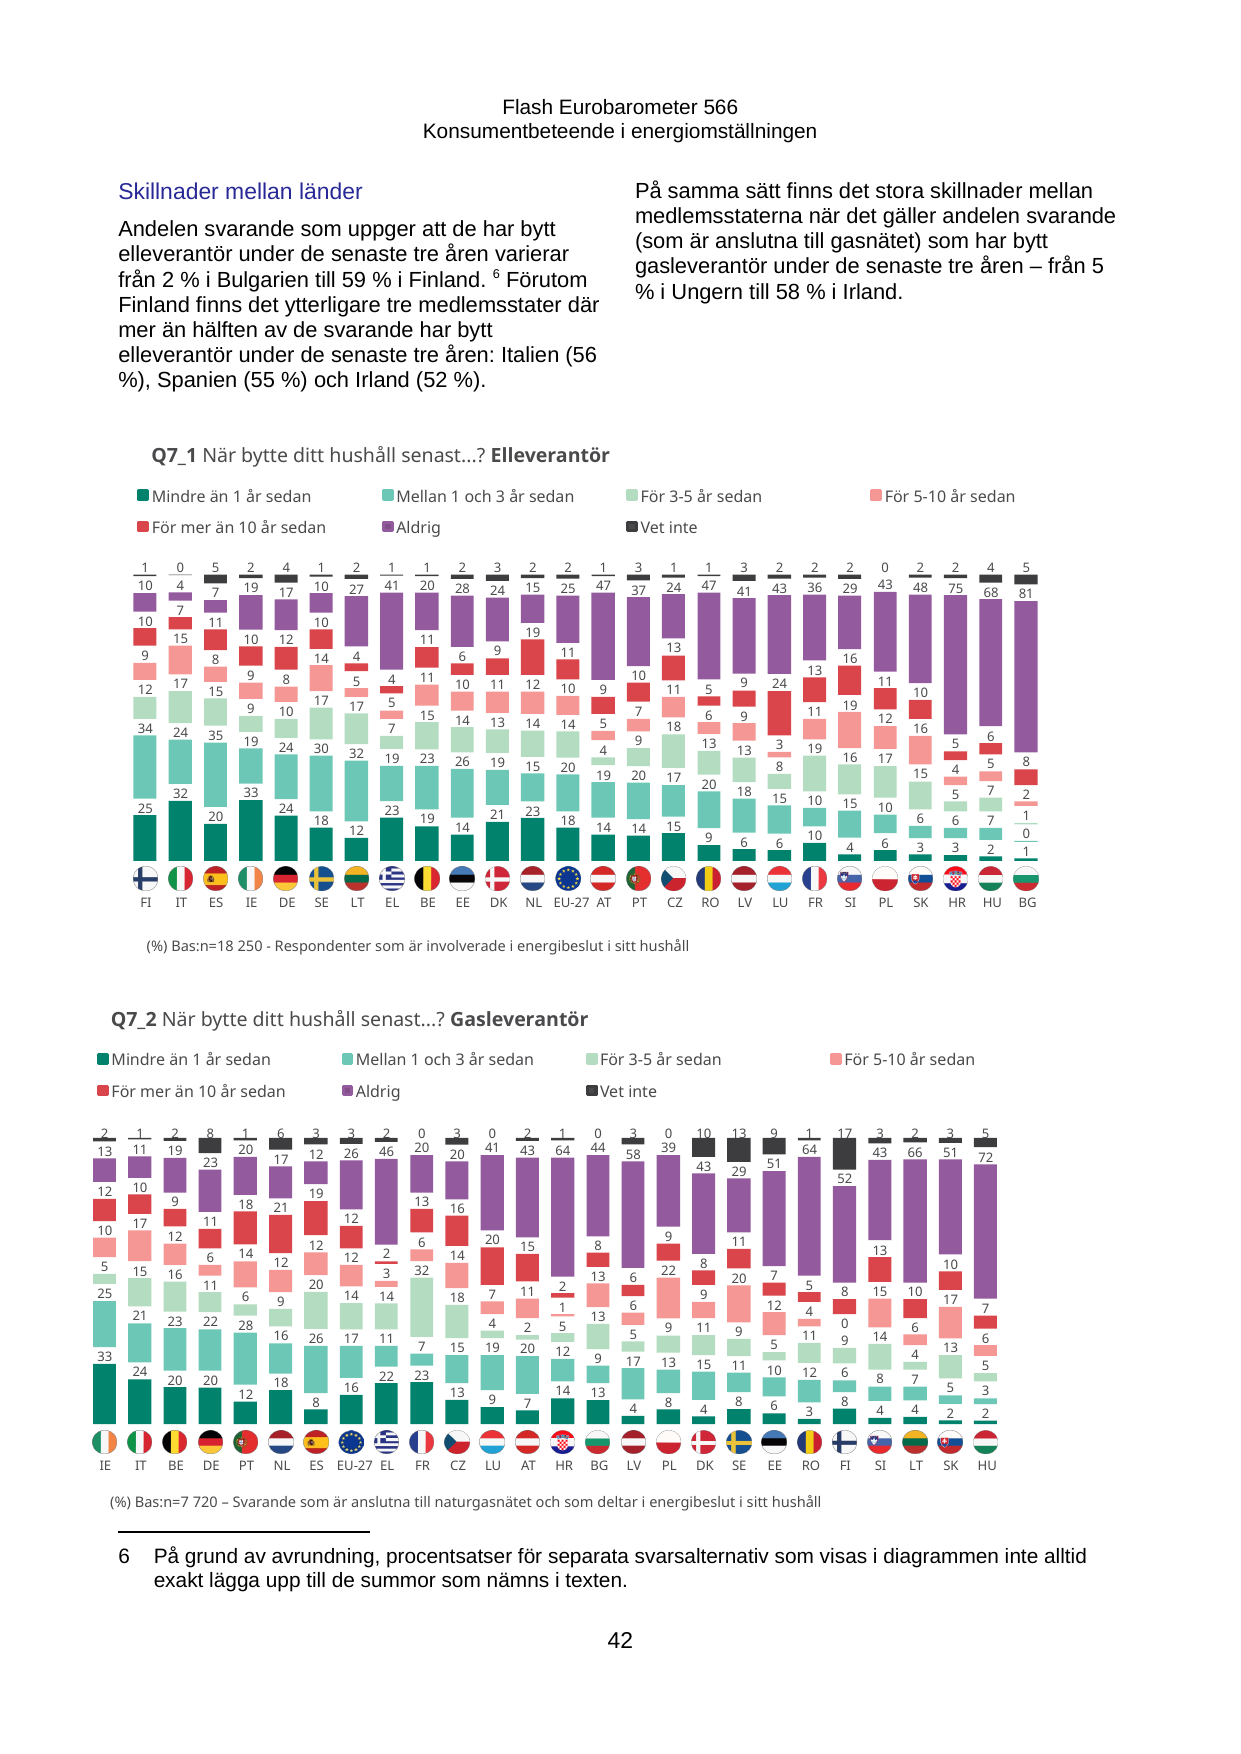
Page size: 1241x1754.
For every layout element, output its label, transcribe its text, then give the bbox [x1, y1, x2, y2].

picture [203, 866, 228, 891]
picture [338, 1430, 364, 1454]
picture [937, 1430, 963, 1454]
picture [238, 866, 263, 891]
text På grund av avrundning, procentsatser för separata svarsalternativ som visas i diagrammen inte alltid exakt lägga upp till de summor som nämns i texten. [118, 1544, 1122, 1592]
picture [797, 1430, 822, 1454]
picture [621, 1430, 646, 1454]
text På samma sätt finns det stora skillnader mellan medlemsstaterna när det gäller andelen svarande (som är anslutna till gasnätet) som har bytt gasleverantör under de senaste tre åren – från 5 % i Ungern till 58 % i Irland. [635, 178, 1122, 304]
picture [902, 1430, 928, 1454]
picture [550, 1430, 575, 1454]
picture [198, 1430, 223, 1454]
picture [691, 1430, 716, 1454]
picture [268, 1430, 294, 1454]
picture [590, 866, 616, 891]
picture [92, 1430, 117, 1454]
picture [162, 1430, 187, 1454]
picture [273, 866, 298, 891]
picture [585, 1430, 610, 1454]
picture [661, 866, 686, 891]
picture [303, 1430, 329, 1454]
picture [409, 1430, 434, 1454]
picture [555, 866, 581, 891]
picture [520, 866, 545, 891]
picture [1013, 866, 1039, 891]
picture [973, 1430, 998, 1454]
picture [379, 866, 405, 891]
picture [485, 866, 510, 891]
picture [696, 866, 721, 891]
picture [168, 866, 193, 891]
picture [133, 866, 158, 891]
picture [872, 866, 898, 891]
picture [656, 1430, 681, 1454]
picture [127, 1430, 152, 1454]
text Skillnader mellan länder [118, 178, 605, 204]
picture [233, 1430, 258, 1454]
picture [444, 1430, 470, 1454]
picture [867, 1430, 892, 1454]
picture [479, 1430, 505, 1454]
picture [344, 866, 369, 891]
picture [414, 866, 440, 891]
picture [731, 866, 757, 891]
picture [726, 1430, 752, 1454]
picture [761, 1430, 787, 1454]
text Andelen svarande som uppger att de har bytt elleverantör under de senaste tre åren varierar från 2 % i Bulgarien till 59 % i Finland. Förutom Finland finns det ytterligare tre medlemsstater där mer än hälften av de svarande har bytt elleverantör under de senaste tre åren: Italien (56 %), Spanien (55 %) och Irland (52 %). [118, 216, 605, 392]
picture [837, 866, 862, 891]
picture [832, 1430, 857, 1454]
picture [626, 866, 651, 891]
picture [802, 866, 827, 891]
picture [309, 866, 334, 891]
picture [908, 866, 933, 891]
picture [515, 1430, 540, 1454]
picture [374, 1430, 399, 1454]
picture [943, 866, 968, 891]
picture [767, 866, 792, 891]
picture [978, 866, 1003, 891]
picture [449, 866, 475, 891]
